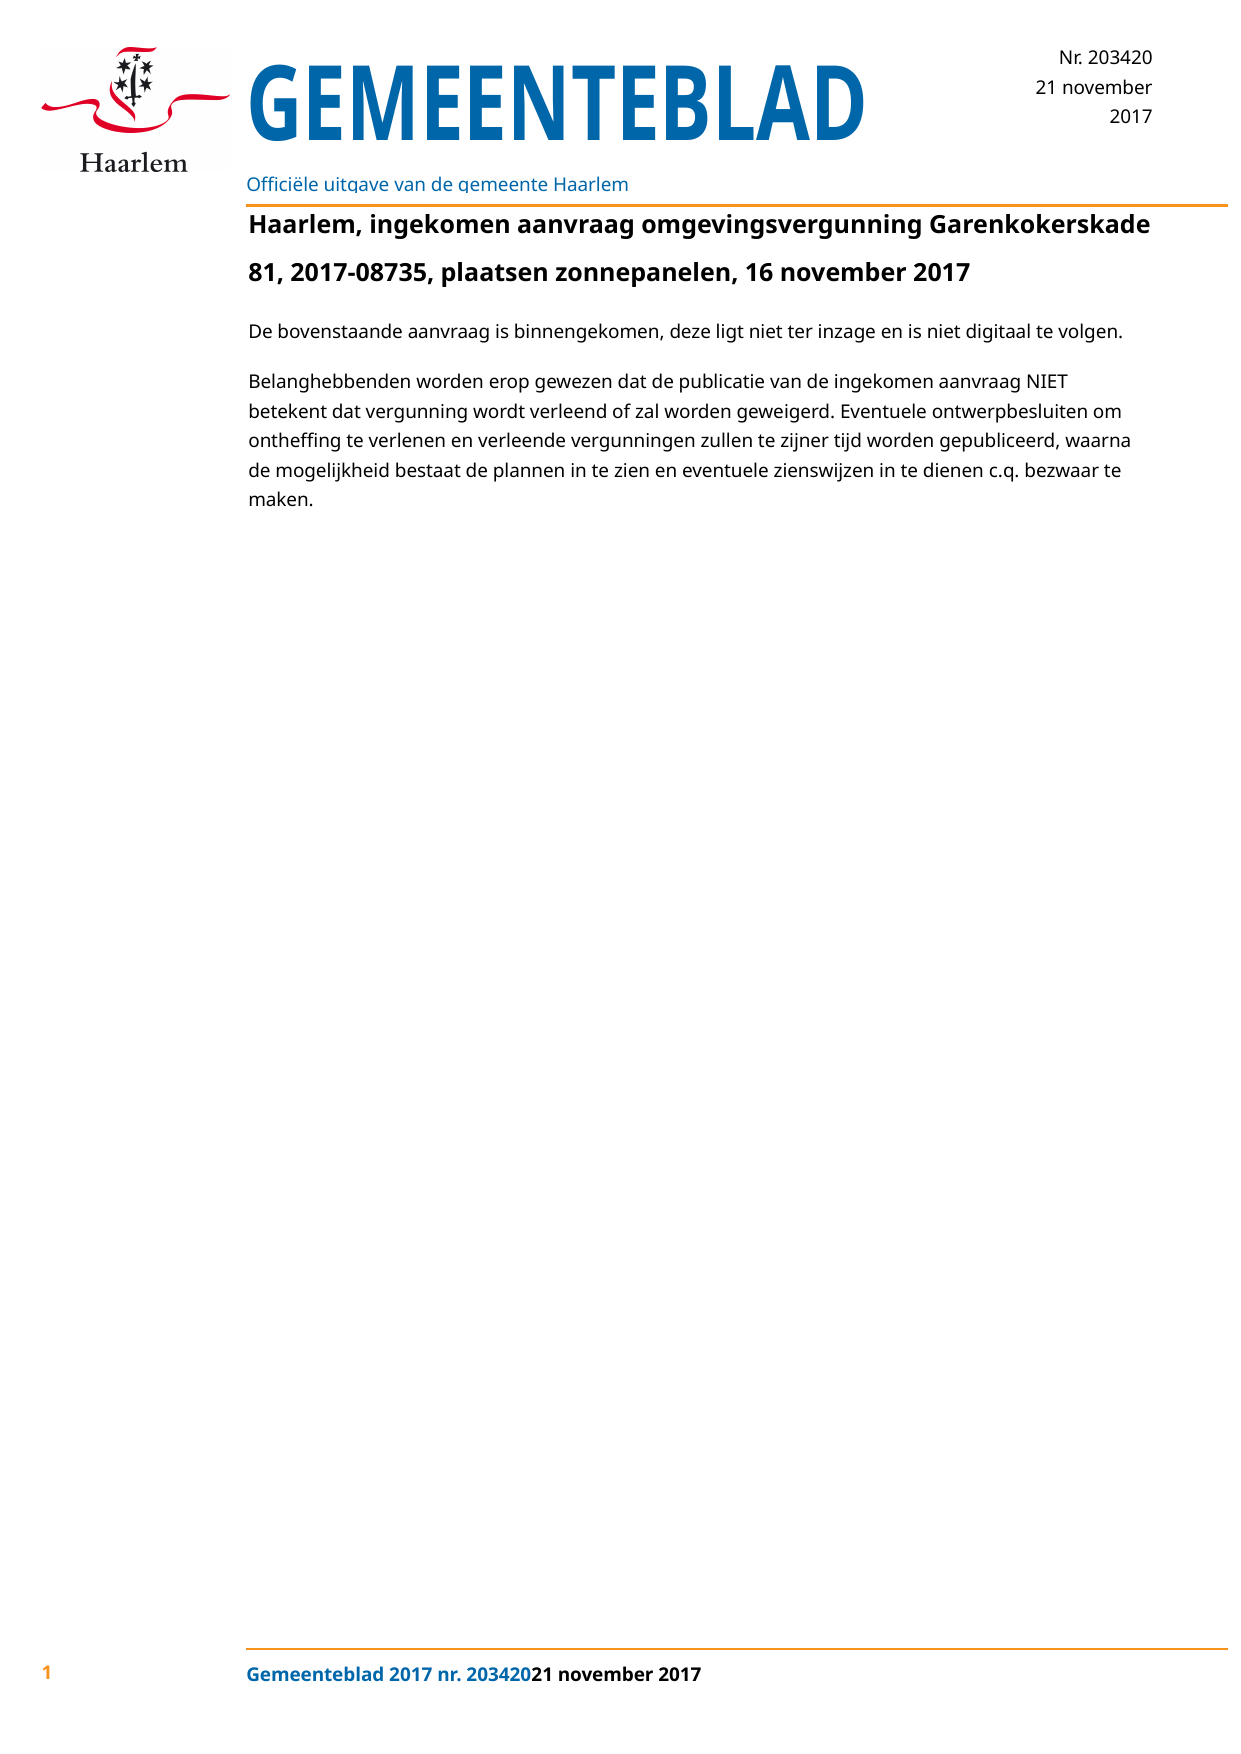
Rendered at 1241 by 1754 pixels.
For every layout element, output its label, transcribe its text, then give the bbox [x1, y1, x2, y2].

text De bovenstaande aanvraag is binnengekomen, deze ligt niet ter inzage en is niet digitaal te volgen. [248, 318, 1152, 344]
text Belanghebbenden worden erop gewezen dat de publicatie van de ingekomen aanvraag NIET betekent dat vergunning wordt verleend of zal worden geweigerd. Eventuele ontwerpbesluiten om ontheffing te verlenen en verleende vergunningen zullen te zijner tijd worden gepubliceerd, waarna de mogelijkheid bestaat de plannen in te zien en eventuele zienswijzen in te dienen c.q. bezwaar te maken. [248, 368, 1152, 512]
picture [41, 47, 231, 172]
text Haarlem, ingekomen aanvraag omgevingsvergunning Garenkokerskade 81, 2017-08735, plaatsen zonnepanelen, 16 november 2017 [248, 207, 1152, 288]
